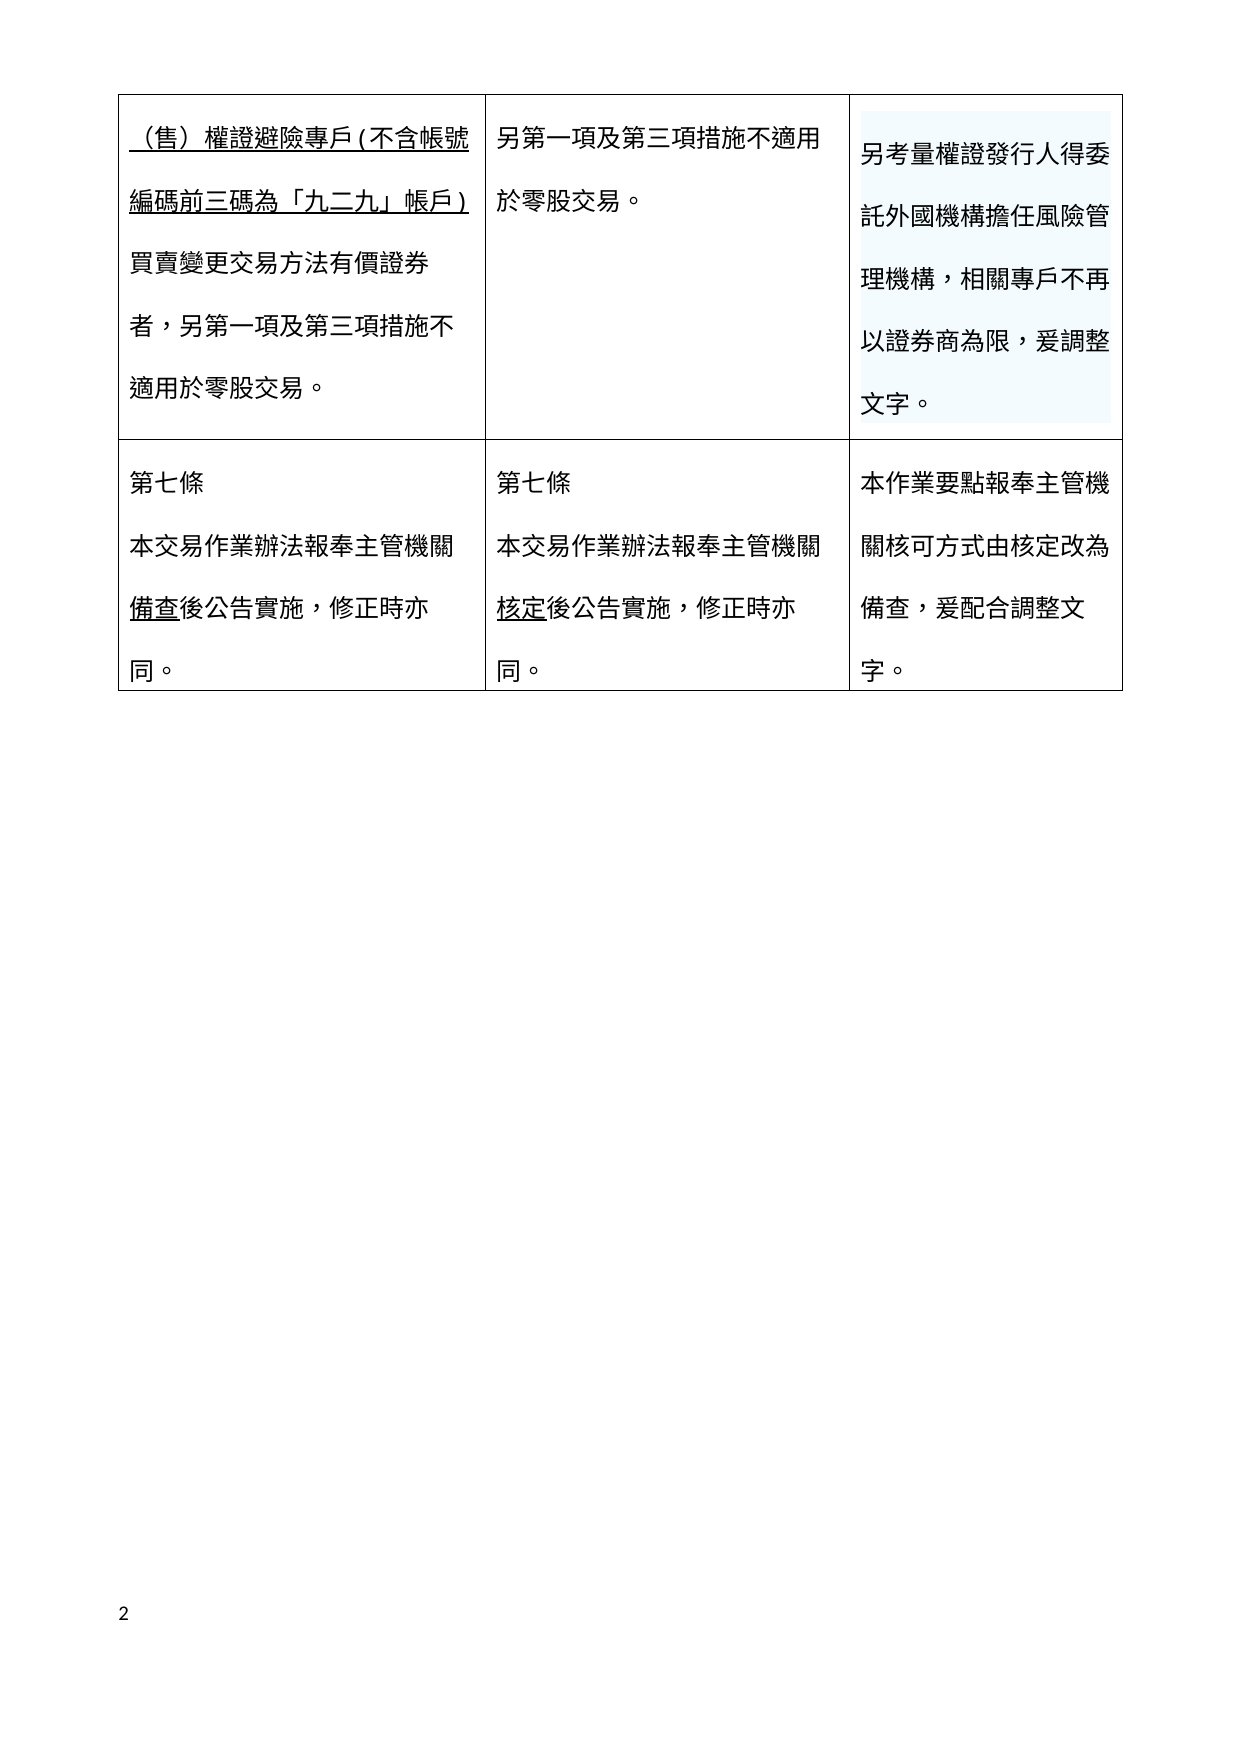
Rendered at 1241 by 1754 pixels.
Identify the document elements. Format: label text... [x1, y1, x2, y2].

table_cell 本作業要點報奉主管機關核可方式由核定改為備查，爰配合調整文字。 [850, 440, 1122, 690]
table_cell （售）權證避險專戶(不含帳號編碼前三碼為「九二九」帳戶)買賣變更交易方法有價證券者，另第一項及第三項措施不適用於零股交易。 [119, 95, 485, 439]
table_cell 另考量權證發行人得委託外國機構擔任風險管理機構，相關專戶不再以證券商為限，爰調整文字。 [850, 95, 1122, 439]
table_cell 第七條 本交易作業辦法報奉主管機關備查後公告實施，修正時亦同。 [119, 440, 485, 690]
table_cell 另第一項及第三項措施不適用於零股交易。 [486, 95, 849, 439]
table_cell 第七條 本交易作業辦法報奉主管機關核定後公告實施，修正時亦同。 [486, 440, 849, 690]
